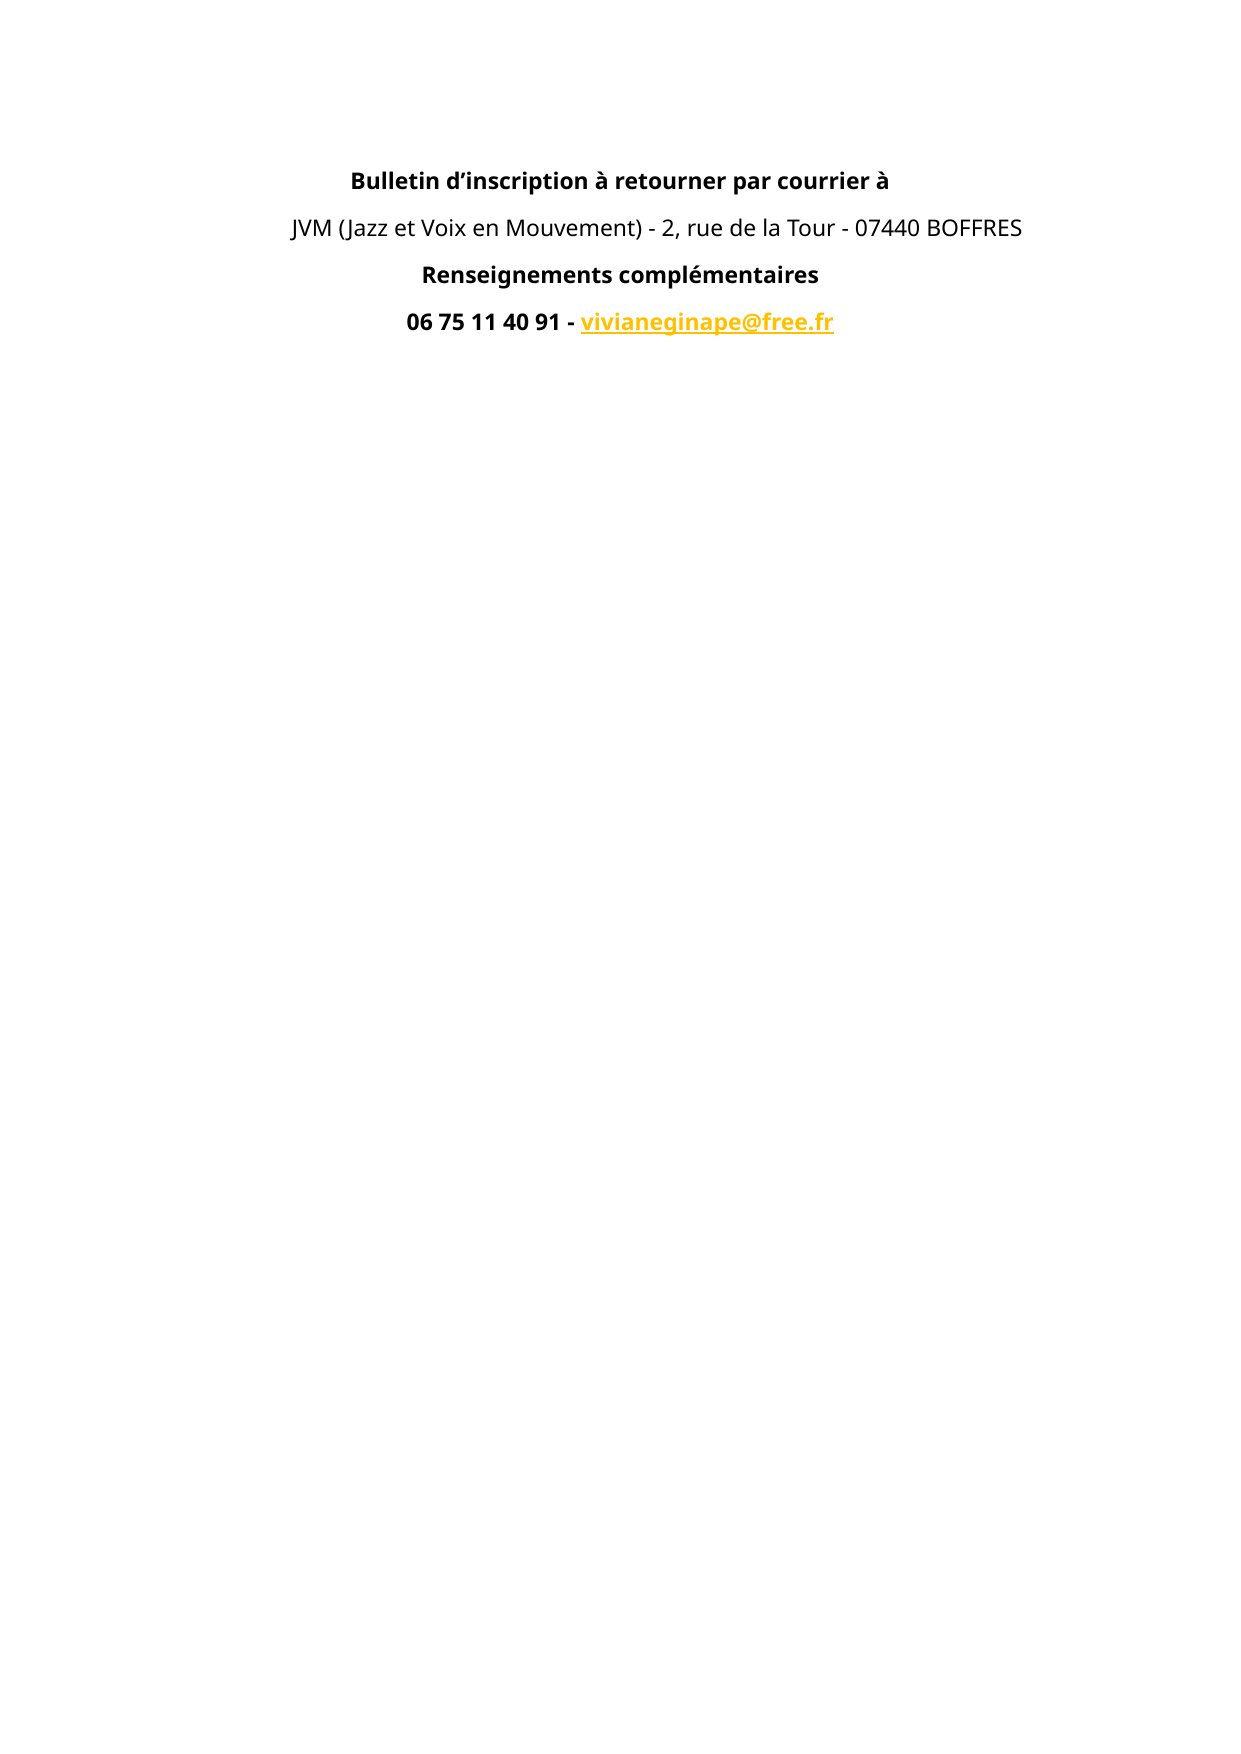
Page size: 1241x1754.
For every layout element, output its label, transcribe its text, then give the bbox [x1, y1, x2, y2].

text JVM (Jazz et Voix en Mouvement) - 2, rue de la Tour - 07440 BOFFRES [192, 212, 1122, 243]
text 06 75 11 40 91 - vivianeginape@free.fr [118, 306, 1122, 337]
text Renseignements complémentaires [118, 259, 1122, 290]
text Bulletin d’inscription à retourner par courrier à [118, 165, 1122, 196]
